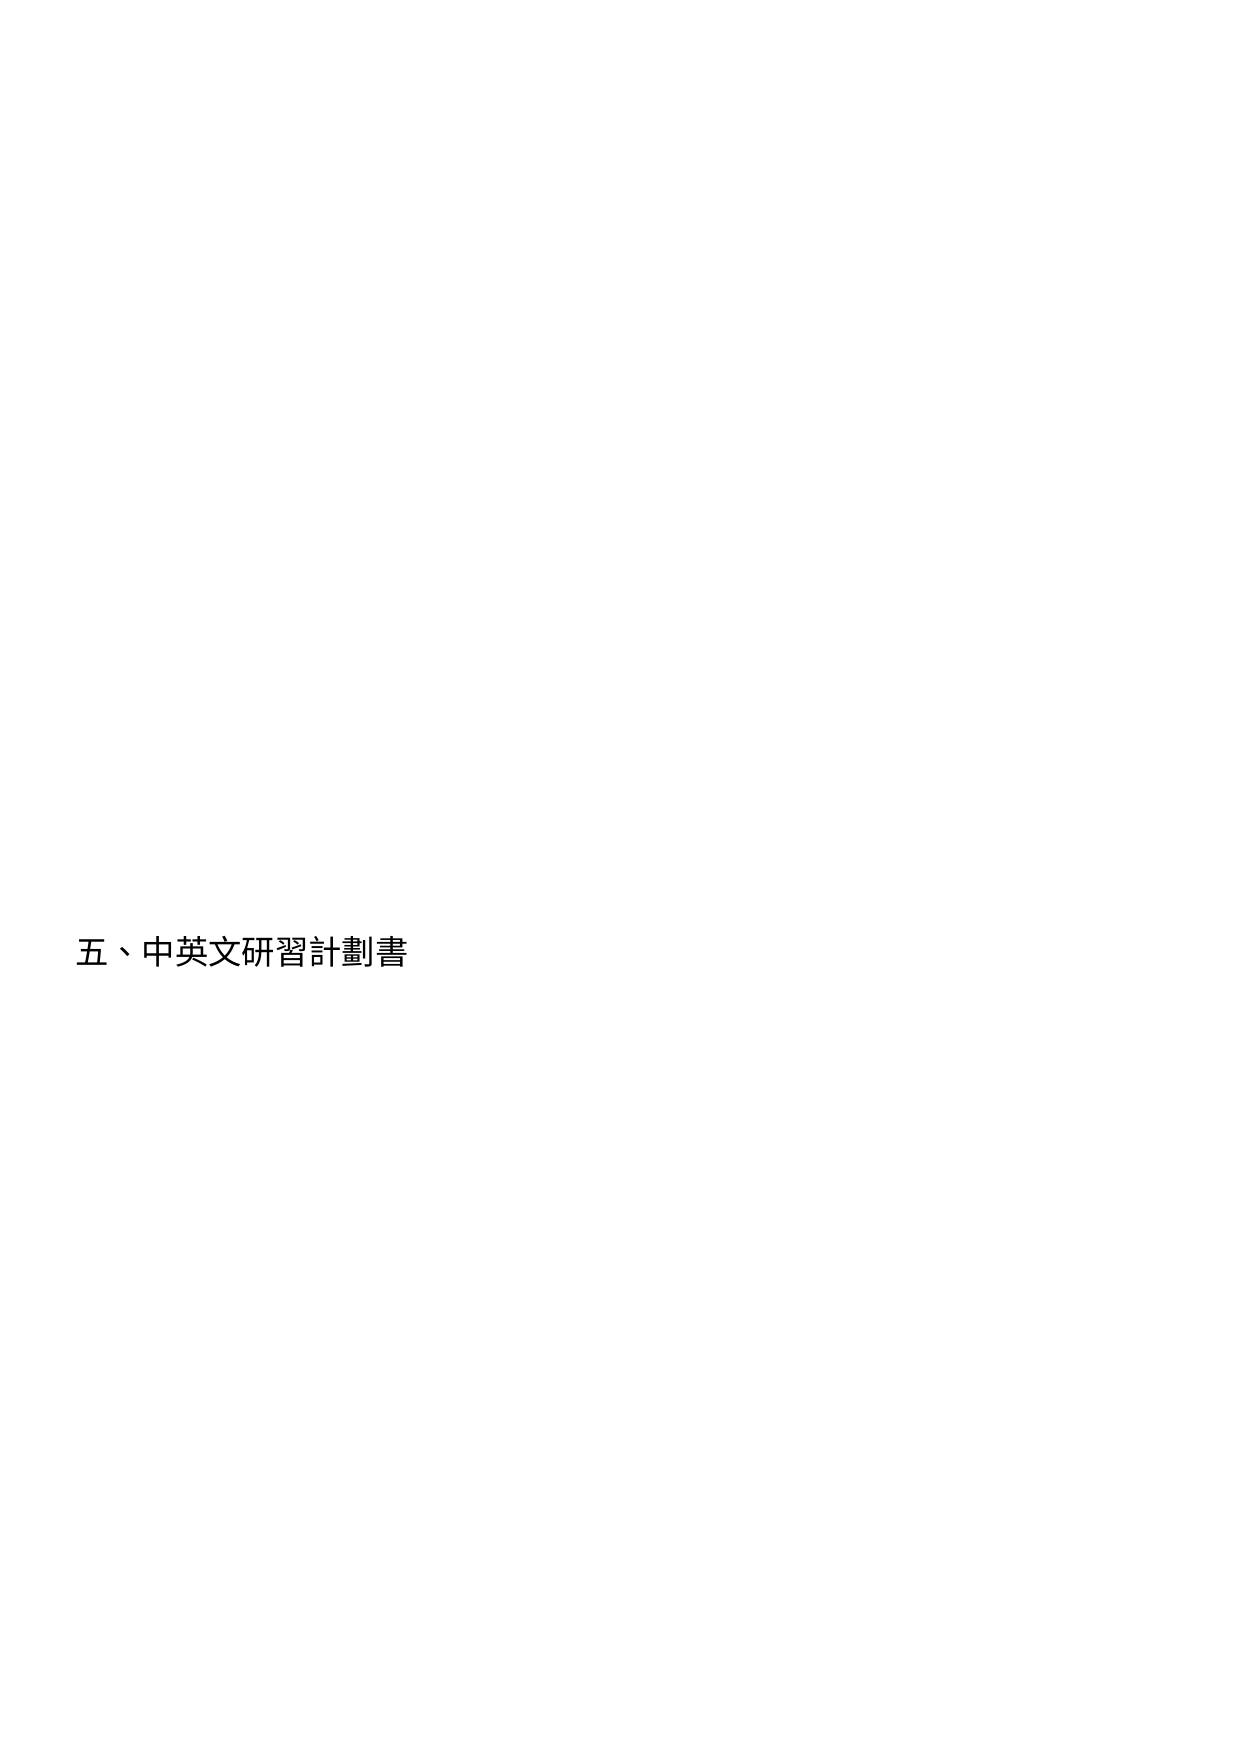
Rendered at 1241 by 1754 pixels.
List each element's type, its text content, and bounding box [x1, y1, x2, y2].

text 五、中英文研習計劃書 [75, 908, 1165, 971]
